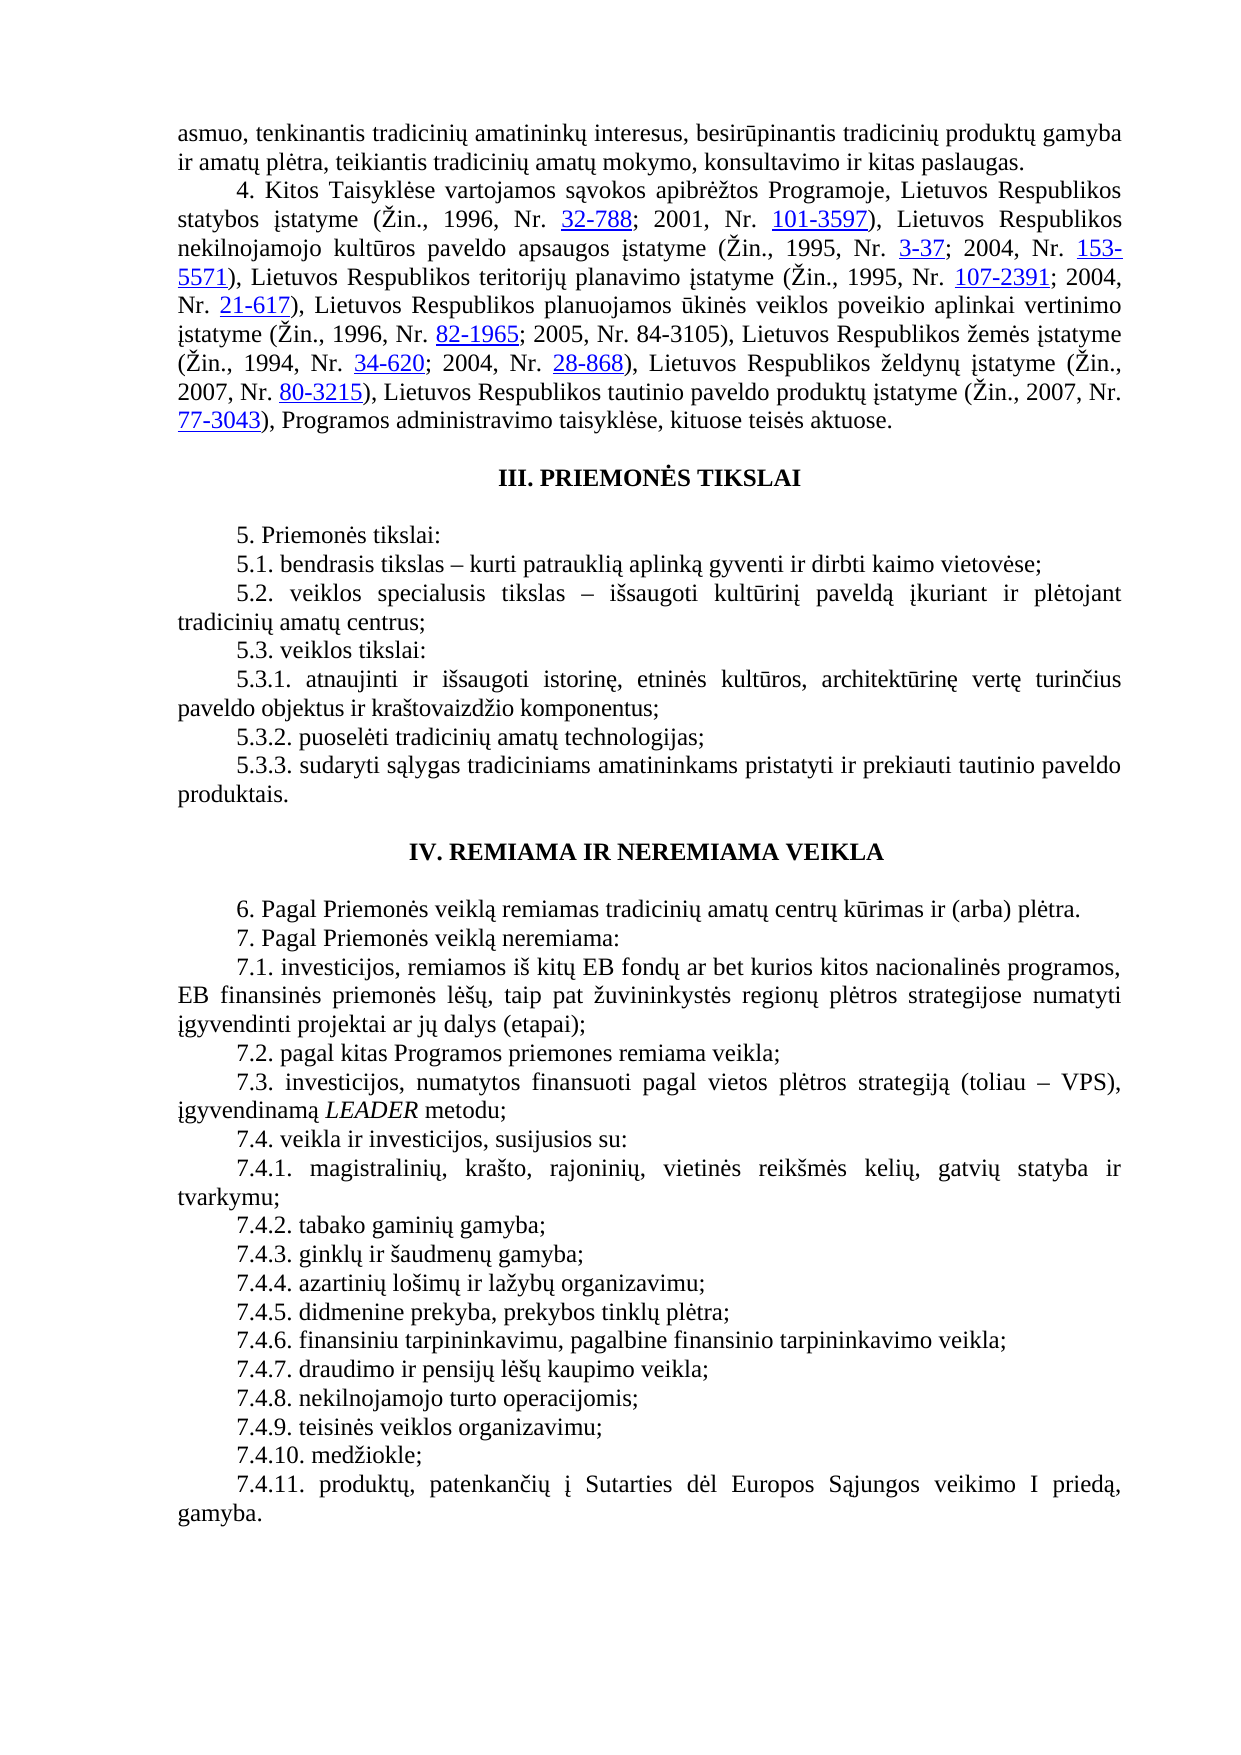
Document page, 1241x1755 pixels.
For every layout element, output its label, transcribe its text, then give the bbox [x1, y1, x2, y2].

text 7. Pagal Priemonės veiklą neremiama: [177, 923, 1122, 952]
text III. PRIEMONĖS TIKSLAI [177, 463, 1122, 492]
text 5.2. veiklos specialusis tikslas – išsaugoti kultūrinį paveldą įkuriant ir plėtojant tradicinių amatų centrus; [177, 578, 1122, 636]
text 7.4.2. tabako gaminių gamyba; [177, 1211, 1122, 1239]
text 6. Pagal Priemonės veiklą remiamas tradicinių amatų centrų kūrimas ir (arba) plėtra. [177, 894, 1122, 923]
text 5.3.2. puoselėti tradicinių amatų technologijas; [177, 722, 1122, 751]
text 5. Priemonės tikslai: [177, 521, 1122, 549]
text 7.4.4. azartinių lošimų ir lažybų organizavimu; [177, 1268, 1122, 1297]
text 4. Kitos Taisyklėse vartojamos sąvokos apibrėžtos Programoje, Lietuvos Respublikos statybos įstatyme (Žin., 1996, Nr. 32-788; 2001, Nr. 101-3597), Lietuvos Respublikos nekilnojamojo kultūros paveldo apsaugos įstatyme (Žin., 1995, Nr. 3-37; 2004, Nr. 153-5571), Lietuvos Respublikos teritorijų planavimo įstatyme (Žin., 1995, Nr. 107-2391; 2004, Nr. 21-617), Lietuvos Respublikos planuojamos ūkinės veiklos poveikio aplinkai vertinimo įstatyme (Žin., 1996, Nr. 82-1965; 2005, Nr. 84-3105), Lietuvos Respublikos žemės įstatyme (Žin., 1994, Nr. 34-620; 2004, Nr. 28-868), Lietuvos Respublikos želdynų įstatyme (Žin., 2007, Nr. 80-3215), Lietuvos Respublikos tautinio paveldo produktų įstatyme (Žin., 2007, Nr. 77-3043), Programos administravimo taisyklėse, kituose teisės aktuose. [177, 176, 1122, 434]
text 5.1. bendrasis tikslas – kurti patrauklią aplinką gyventi ir dirbti kaimo vietovėse; [177, 549, 1122, 578]
text 7.4.6. finansiniu tarpininkavimu, pagalbine finansinio tarpininkavimo veikla; [177, 1326, 1122, 1354]
text IV. REMIAMA IR NEREMIAMA VEIKLA [177, 837, 1122, 866]
text 5.3.3. sudaryti sąlygas tradiciniams amatininkams pristatyti ir prekiauti tautinio paveldo produktais. [177, 751, 1122, 808]
text 7.1. investicijos, remiamos iš kitų EB fondų ar bet kurios kitos nacionalinės programos, EB finansinės priemonės lėšų, taip pat žuvininkystės regionų plėtros strategijose numatyti įgyvendinti projektai ar jų dalys (etapai); [177, 952, 1122, 1038]
text 7.4.1. magistralinių, krašto, rajoninių, vietinės reikšmės kelių, gatvių statyba ir tvarkymu; [177, 1153, 1122, 1211]
text 5.3.1. atnaujinti ir išsaugoti istorinę, etninės kultūros, architektūrinę vertę turinčius paveldo objektus ir kraštovaizdžio komponentus; [177, 664, 1122, 722]
text 7.4. veikla ir investicijos, susijusios su: [177, 1124, 1122, 1153]
text 7.2. pagal kitas Programos priemones remiama veikla; [177, 1038, 1122, 1067]
text 7.4.3. ginklų ir šaudmenų gamyba; [177, 1239, 1122, 1268]
text 7.4.7. draudimo ir pensijų lėšų kaupimo veikla; [177, 1354, 1122, 1383]
text 5.3. veiklos tikslai: [177, 636, 1122, 664]
text 7.3. investicijos, numatytos finansuoti pagal vietos plėtros strategiją (toliau – VPS), įgyvendinamą LEADER metodu; [177, 1067, 1122, 1124]
text 7.4.10. medžiokle; [177, 1441, 1122, 1469]
text 7.4.11. produktų, patenkančių į Sutarties dėl Europos Sąjungos veikimo I priedą, gamyba. [177, 1469, 1122, 1527]
text asmuo, tenkinantis tradicinių amatininkų interesus, besirūpinantis tradicinių produktų gamyba ir amatų plėtra, teikiantis tradicinių amatų mokymo, konsultavimo ir kitas paslaugas. [177, 118, 1122, 176]
text 7.4.9. teisinės veiklos organizavimu; [177, 1412, 1122, 1441]
text 7.4.8. nekilnojamojo turto operacijomis; [177, 1383, 1122, 1412]
text 7.4.5. didmenine prekyba, prekybos tinklų plėtra; [177, 1297, 1122, 1326]
